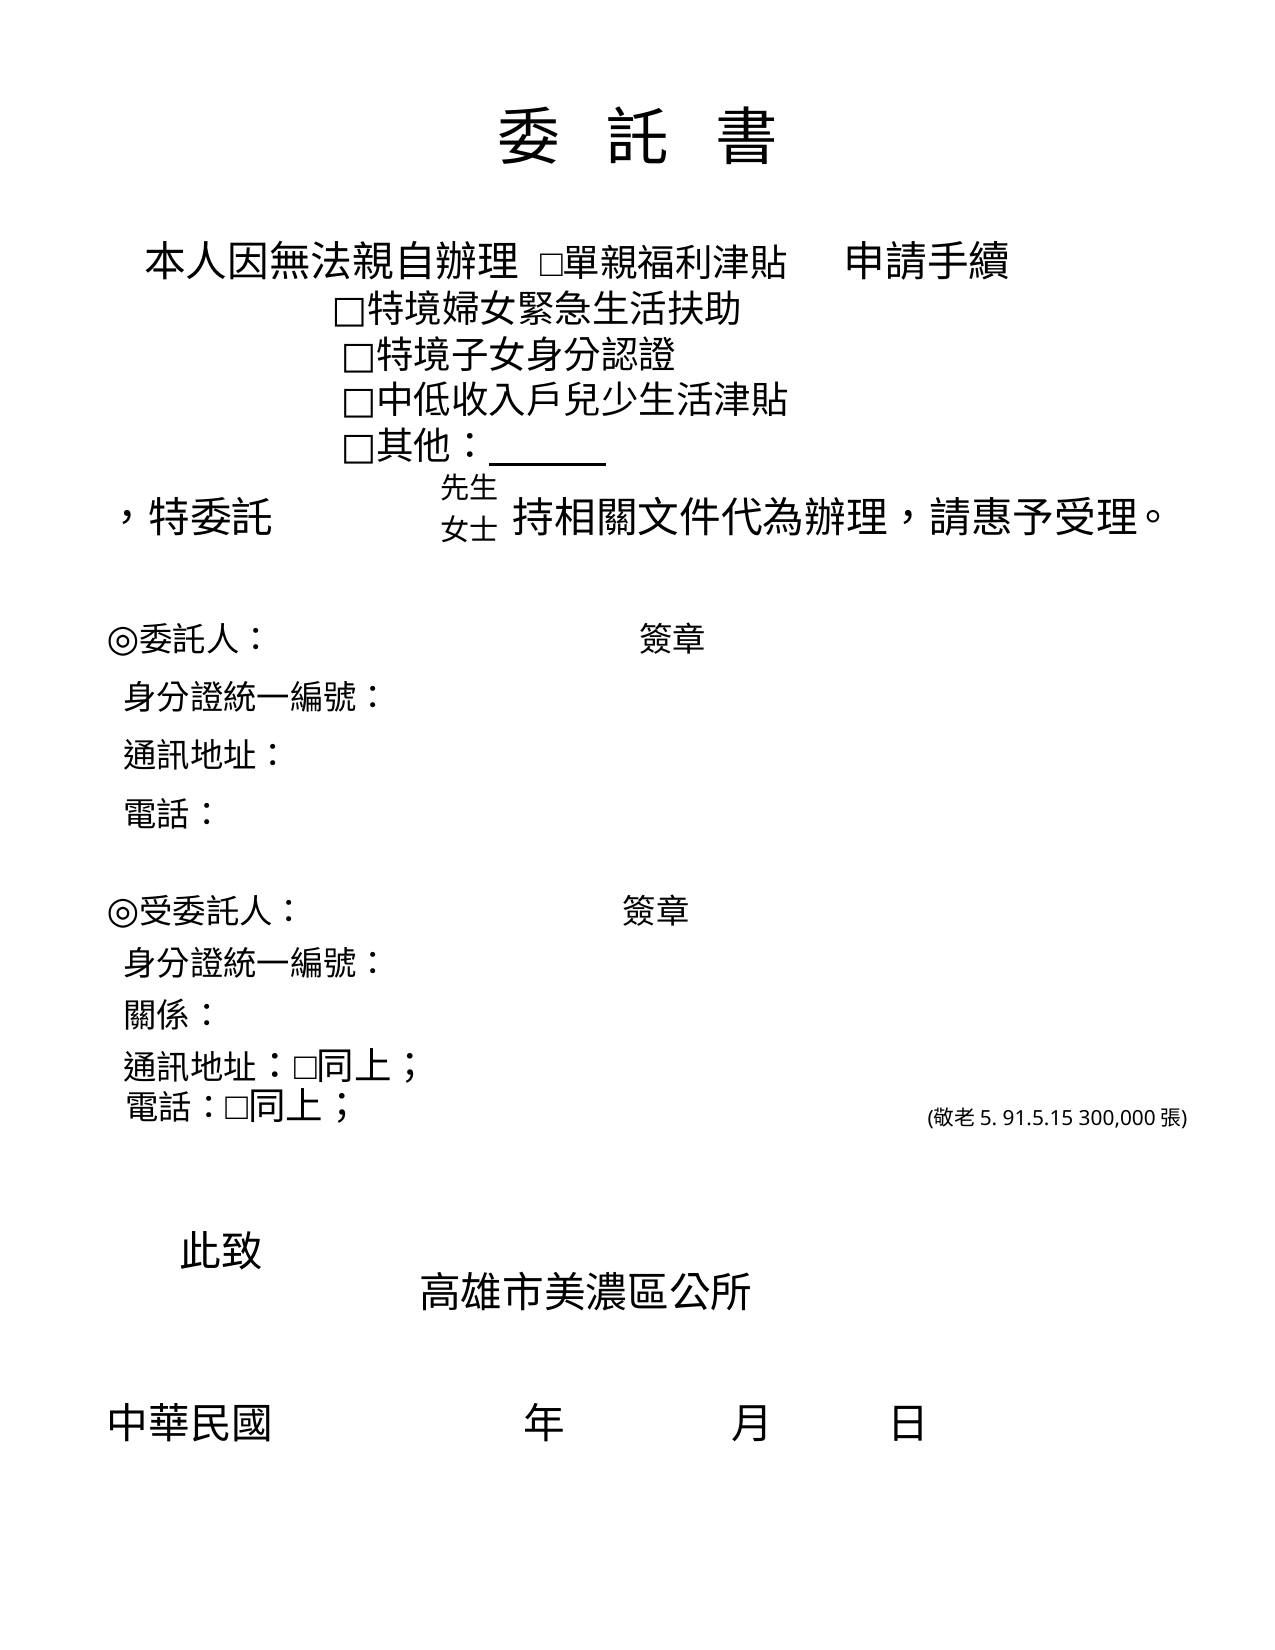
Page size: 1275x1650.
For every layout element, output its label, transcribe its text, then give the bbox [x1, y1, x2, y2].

text 通訊地址：□同上； [106, 1038, 1169, 1090]
text ◎受委託人： 簽章 [106, 881, 1169, 933]
text ，特委託 先生女士 持相關文件代為辦理，請惠予受理。 [106, 469, 1169, 548]
text 本人因無法親自辦理 □單親福利津貼 申請手續 [106, 240, 1169, 286]
text 委 託 書 [106, 106, 1169, 173]
text [912, 1093, 1275, 1144]
text 身分證統一編號： [106, 663, 1169, 721]
text 此致 [106, 1221, 1169, 1277]
text □中低收入戶兒少生活津貼 [106, 377, 1169, 423]
text 高雄市美濃區公所 [106, 1277, 1169, 1315]
text 電話： [106, 779, 1169, 838]
text 關係： [106, 986, 1169, 1038]
text 通訊地址： [106, 721, 1169, 779]
text □特境婦女緊急生活扶助 [106, 286, 1169, 331]
text 中華民國 年 月 日 [106, 1390, 1169, 1450]
text 電話：□同上； [106, 1090, 1169, 1127]
text (敬老5. 91.5.15 300,000張) [927, 1101, 1260, 1131]
text ◎委託人： 簽章 [106, 604, 1169, 663]
text □特境子女身分認證 [106, 331, 1169, 377]
text 身分證統一編號： [106, 933, 1169, 986]
text □其他： [106, 423, 1169, 469]
